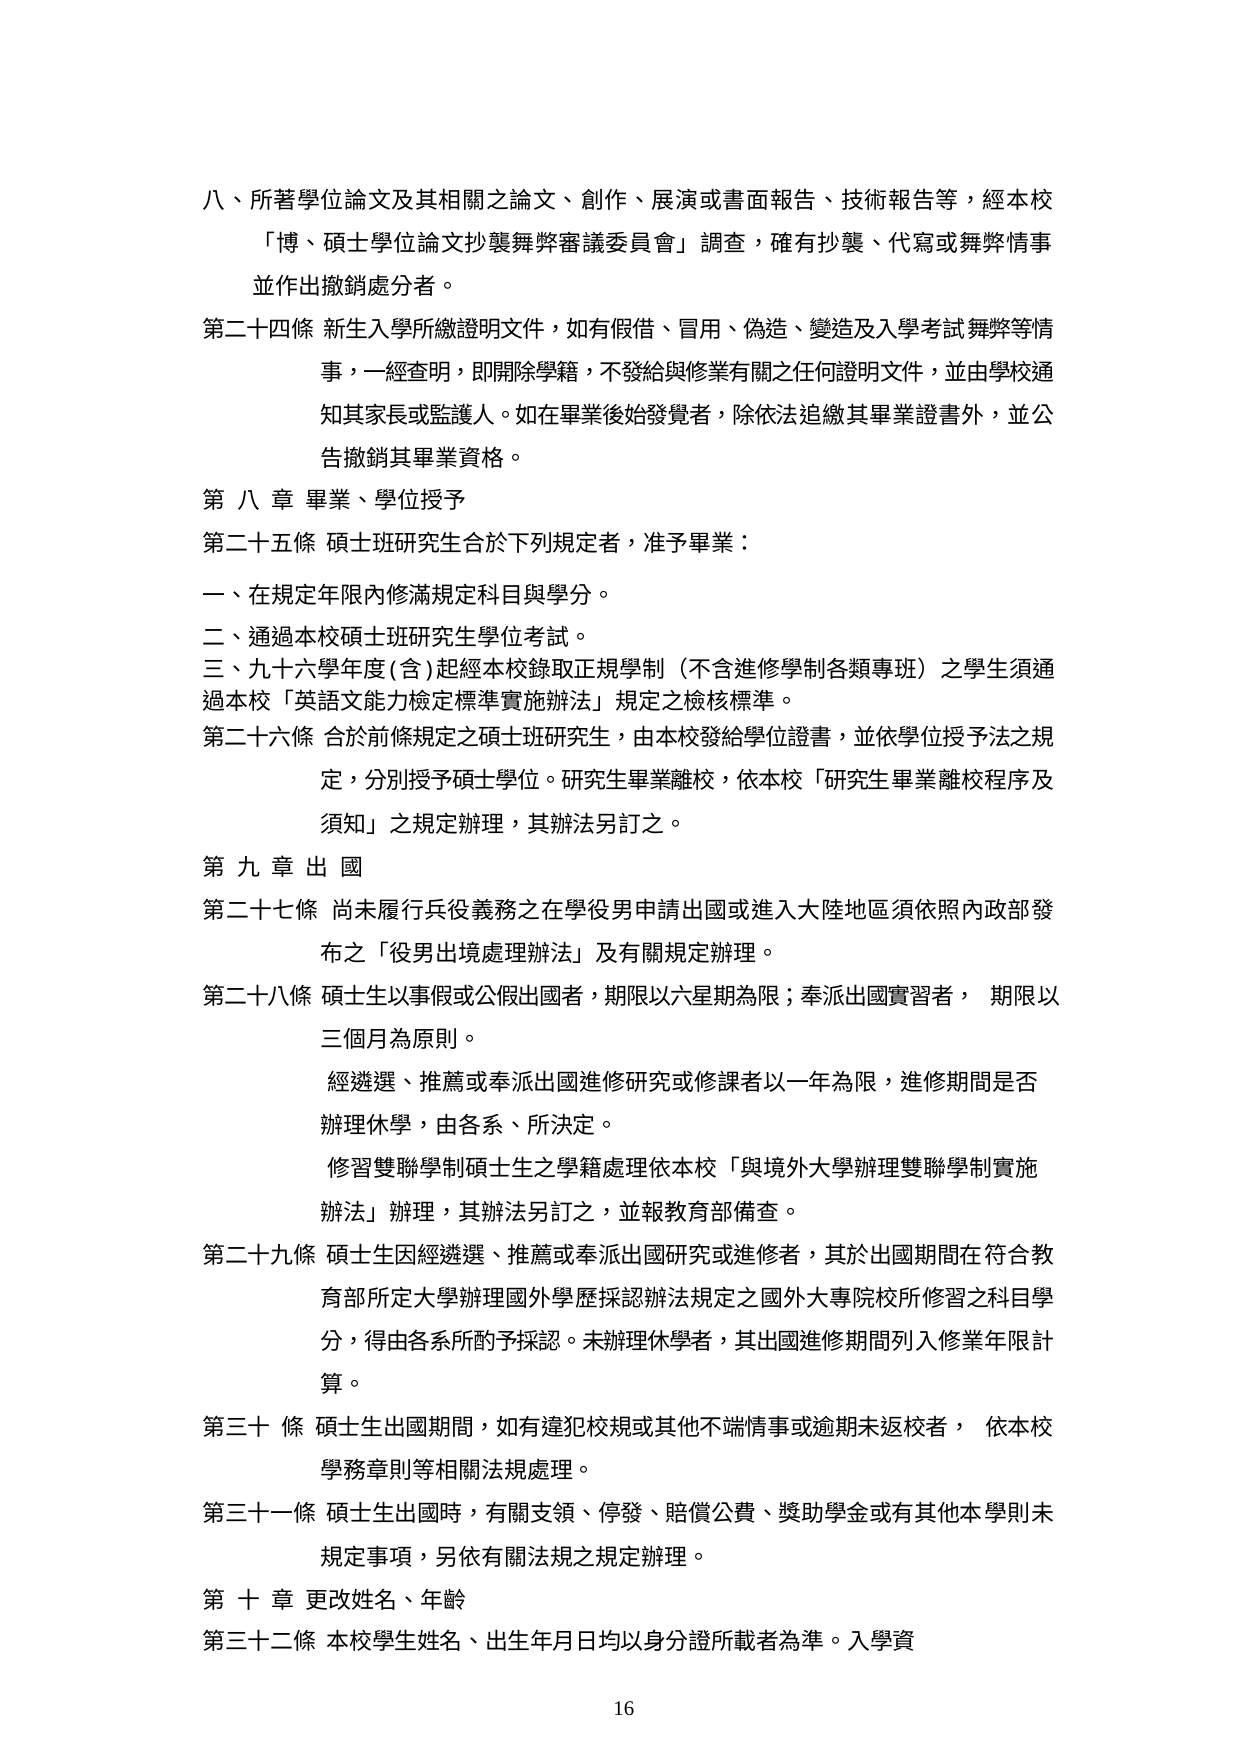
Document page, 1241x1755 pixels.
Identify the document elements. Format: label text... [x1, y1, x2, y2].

text 第 九 章 出 國 [202, 849, 1072, 882]
text 第 八 章 畢業、學位授予 [202, 483, 1072, 515]
text 第三十 條 碩士生出國期間，如有違犯校規或其他不端情事或逾期未返校者， 依本校學務章則等相關法規處理。 [202, 1409, 1053, 1485]
text 修習雙聯學制碩士生之學籍處理依本校「與境外大學辦理雙聯學制實施辦法」辦理，其辦法另訂之，並報教育部備查。 [321, 1150, 1053, 1227]
text 第二十九條 碩士生因經遴選、推薦或奉派出國研究或進修者，其於出國期間在符合教育部所定大學辦理國外學歷採認辦法規定之國外大專院校所修習之科目學分，得由各系所酌予採認。未辦理休學者，其出國進修期間列入修業年限計算。 [202, 1236, 1054, 1399]
text 八、所著學位論文及其相關之論文、創作、展演或書面報告、技術報告等，經本校「博、碩士學位論文抄襲舞弊審議委員會」調查，確有抄襲、代寫或舞弊情事並作出撤銷處分者。 [202, 182, 1053, 301]
text 第二十七條 尚未履行兵役義務之在學役男申請出國或進入大陸地區須依照內政部發布之「役男出境處理辦法」及有關規定辦理。 [202, 891, 1054, 968]
text 二、通過本校碩士班研究生學位考試。 [202, 620, 1072, 652]
text 第三十二條 本校學生姓名、出生年月日均以身分證所載者為準。入學資 [202, 1623, 916, 1656]
text 經遴選、推薦或奉派出國進修研究或修課者以一年為限，進修期間是否辦理休學，由各系、所決定。 [321, 1064, 1053, 1140]
text 三、九十六學年度(含)起經本校錄取正規學制（不含進修學制各類專班）之學生須通過本校「英語文能力檢定標準實施辦法」規定之檢核標準。 [202, 652, 1072, 716]
text 第二十四條 新生入學所繳證明文件，如有假借、冒用、偽造、變造及入學考試舞弊等情事，一經查明，即開除學籍，不發給與修業有關之任何證明文件，並由學校通知其家長或監護人。如在畢業後始發覺者，除依法追繳其畢業證書外，並公告撤銷其畢業資格。 [202, 311, 1054, 473]
text 第二十六條 合於前條規定之碩士班研究生，由本校發給學位證書，並依學位授予法之規定，分別授予碩士學位。研究生畢業離校，依本校「研究生畢業離校程序及須知」之規定辦理，其辦法另訂之。 [202, 719, 1054, 839]
text 第二十八條 碩士生以事假或公假出國者，期限以六星期為限；奉派出國實習者， 期限以三個月為原則。 [202, 978, 1060, 1054]
text 第二十五條 碩士班研究生合於下列規定者，准予畢業： [202, 525, 816, 558]
text 第 十 章 更改姓名、年齡 [202, 1581, 1072, 1615]
text 一、在規定年限內修滿規定科目與學分。 [202, 577, 816, 611]
text 第三十一條 碩士生出國時，有關支領、停發、賠償公費、獎助學金或有其他本學則未規定事項，另依有關法規之規定辦理。 [202, 1495, 1054, 1572]
